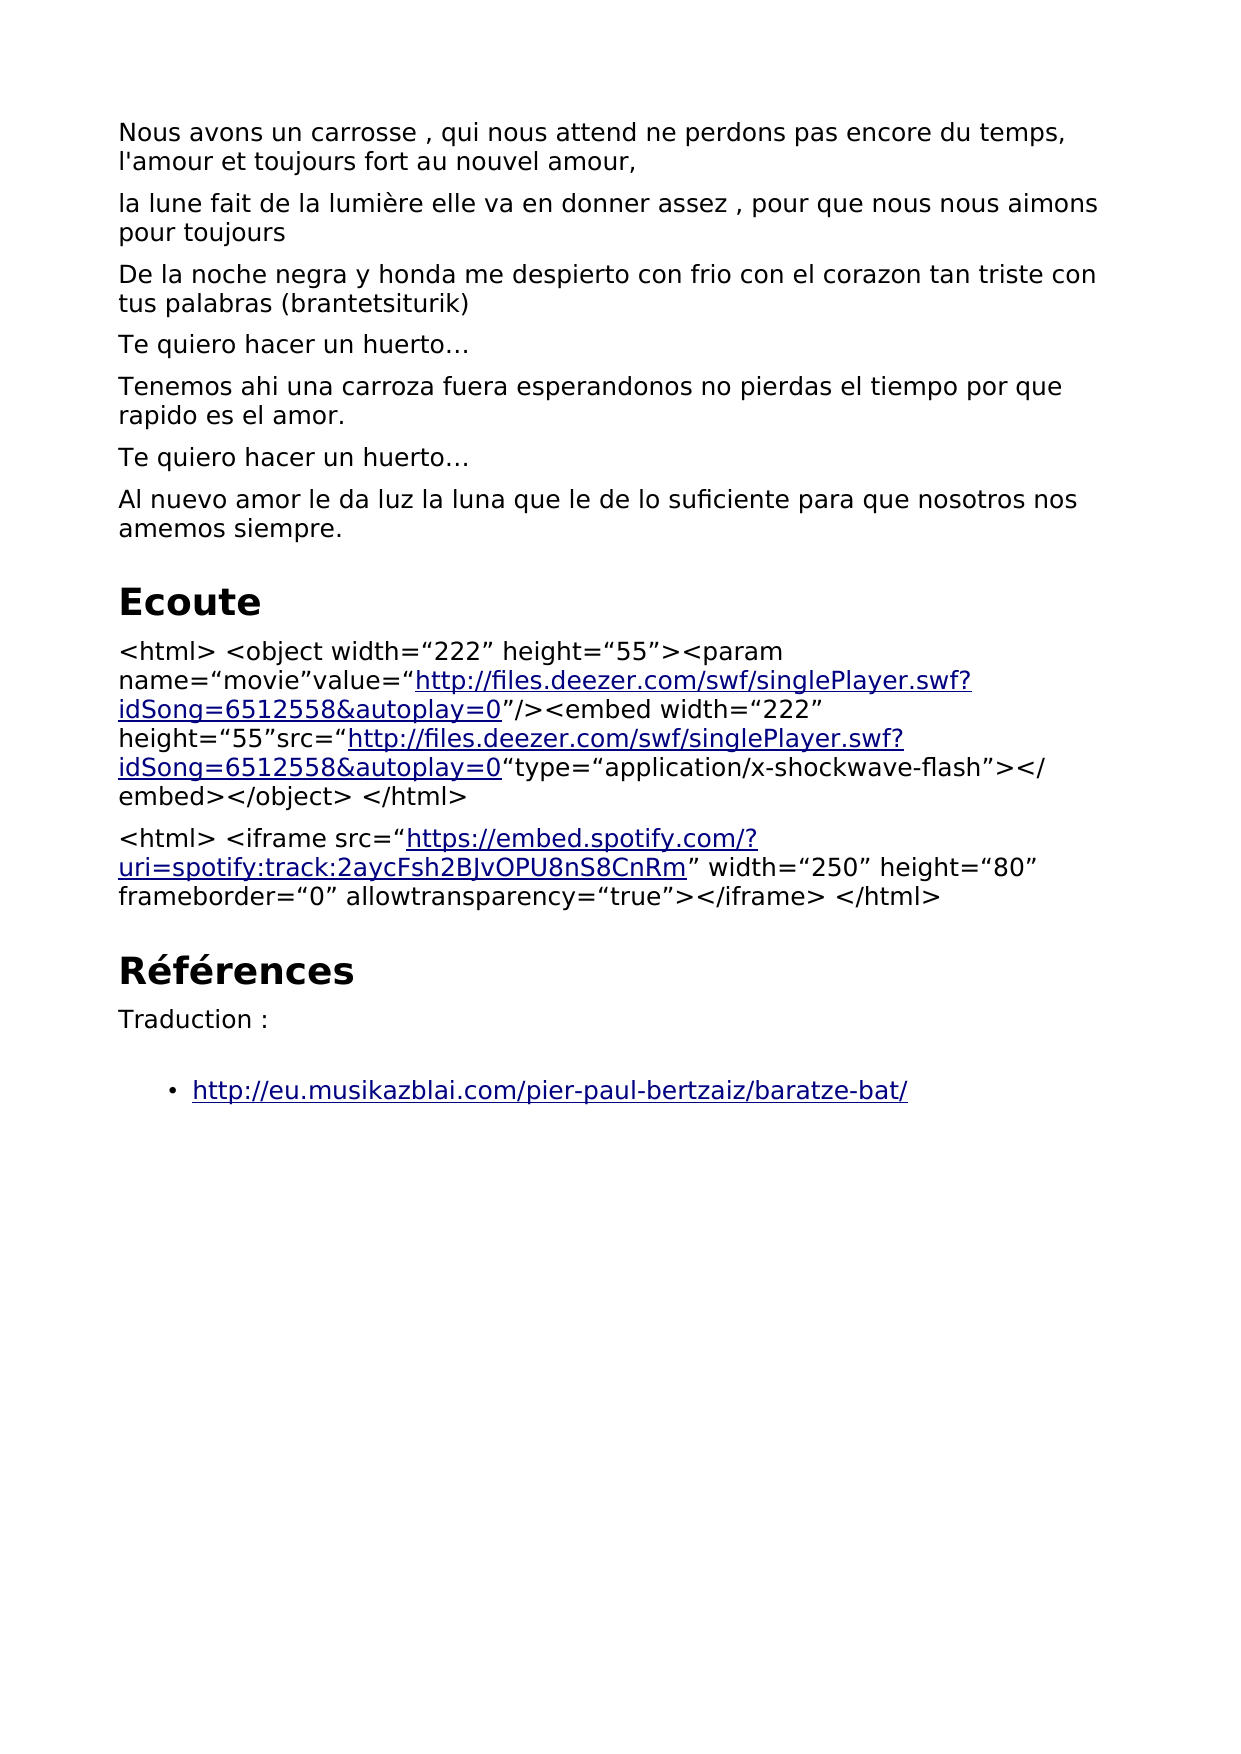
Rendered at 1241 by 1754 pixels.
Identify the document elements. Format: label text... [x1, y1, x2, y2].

text Nous avons un carrosse , qui nous attend ne perdons pas encore du temps, l'amour et toujours fort au nouvel amour, [118, 118, 1122, 176]
text Al nuevo amor le da luz la luna que le de lo suficiente para que nosotros nos amemos siempre. [118, 485, 1122, 543]
subtitle Ecoute [118, 581, 1122, 624]
list http://eu.musikazblai.com/pier-paul-bertzaiz/baratze-bat/ [177, 1077, 1122, 1106]
text Te quiero hacer un huerto… [118, 443, 1122, 472]
text Traduction : [118, 1005, 1122, 1034]
text la lune fait de la lumière elle va en donner assez , pour que nous nous aimons pour toujours [118, 189, 1122, 247]
text <html> <iframe src=“https://embed.spotify.com/?uri=spotify:track:2aycFsh2BJvOPU8nS8CnRm” width=“250” height=“80” frameborder=“0” allowtransparency=“true”></iframe> </html> [118, 824, 1122, 912]
text <html> <object width=“222” height=“55”><param name=“movie”value=“http://files.deezer.com/swf/singlePlayer.swf?idSong=6512558&autoplay=0”/><embed width=“222” height=“55”src=“http://files.deezer.com/swf/singlePlayer.swf?idSong=6512558&autoplay=0“type=“application/x-shockwave-flash”></embed></object> </html> [118, 637, 1122, 812]
text De la noche negra y honda me despierto con frio con el corazon tan triste con tus palabras (brantetsiturik) [118, 260, 1122, 318]
subtitle Références [118, 949, 1122, 993]
text Tenemos ahi una carroza fuera esperandonos no pierdas el tiempo por que rapido es el amor. [118, 372, 1122, 431]
text Te quiero hacer un huerto… [118, 331, 1122, 360]
